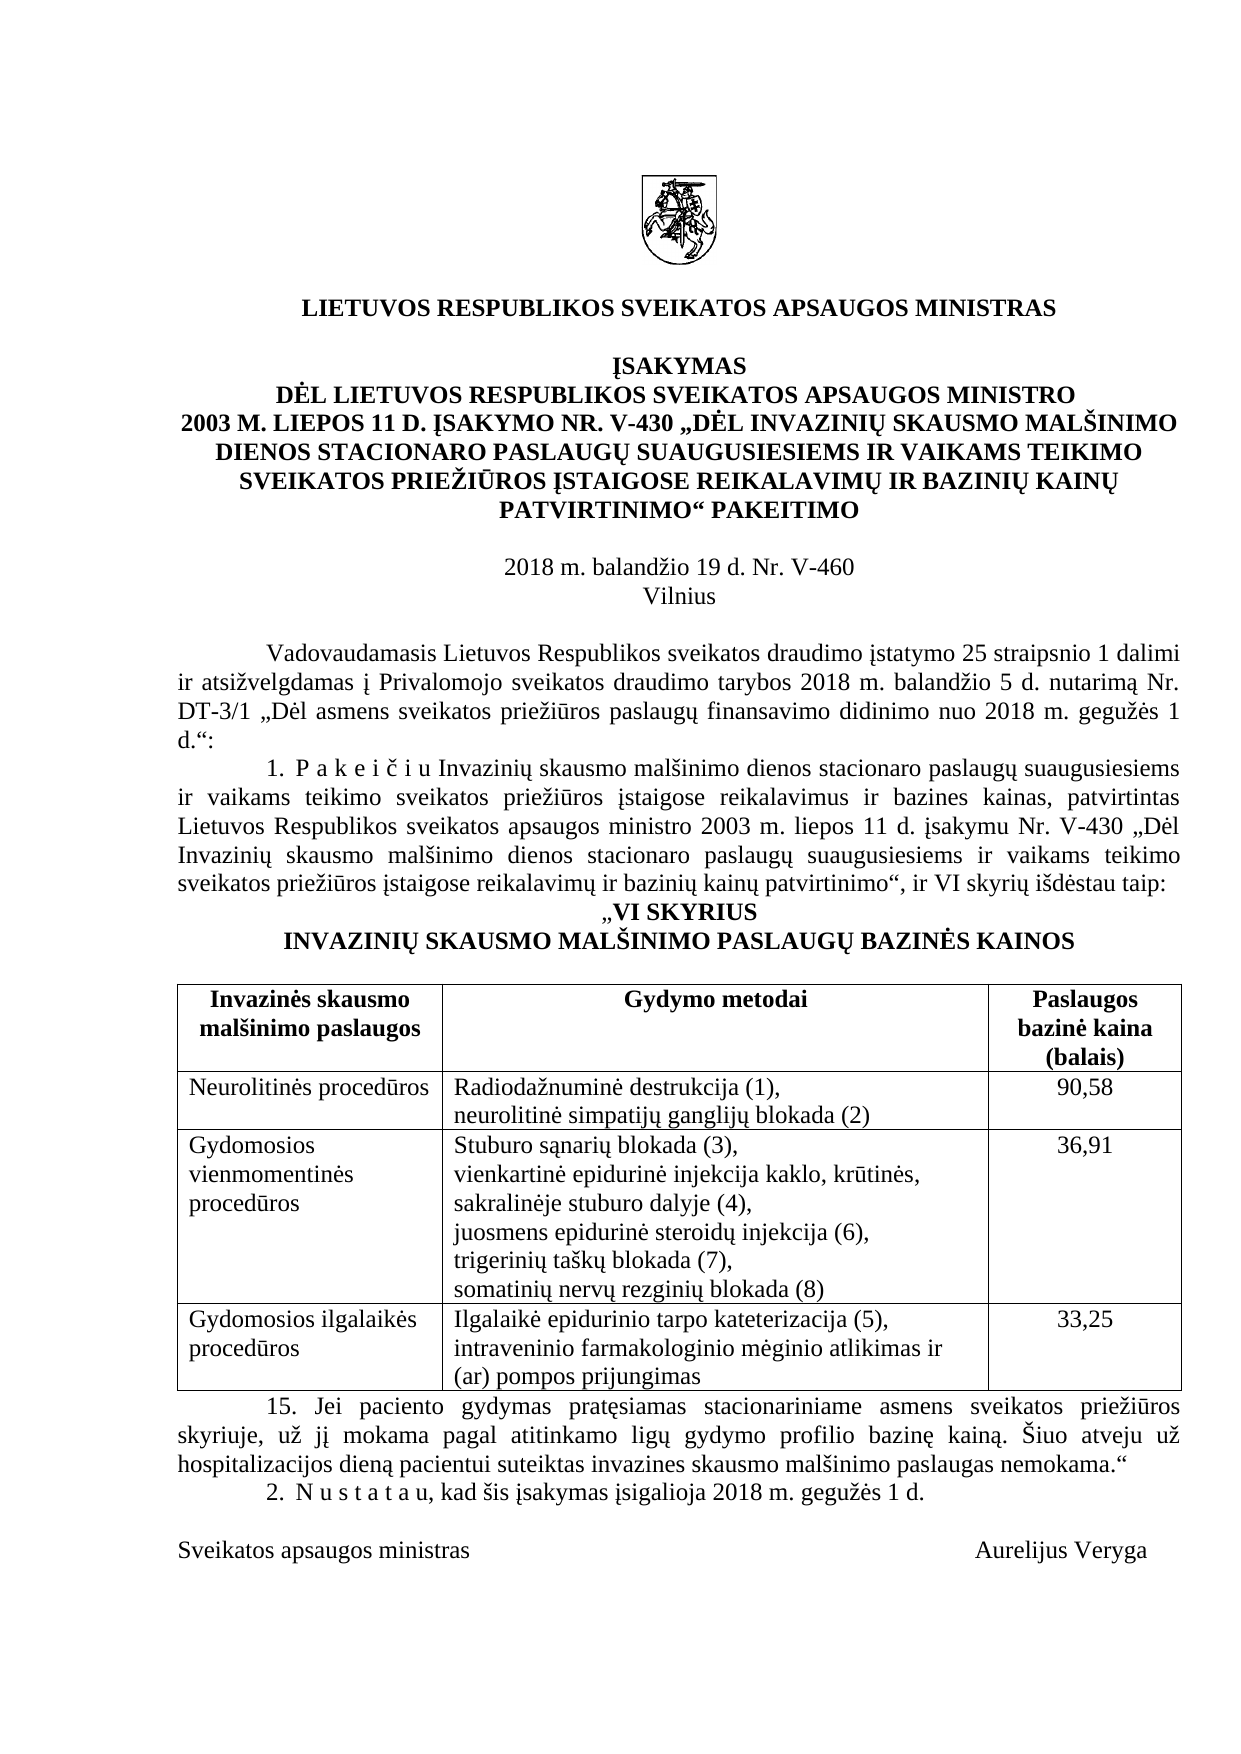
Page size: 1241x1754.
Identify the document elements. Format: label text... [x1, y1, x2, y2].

table_cell Stuburo sąnarių blokada (3), vienkartinė epidurinė injekcija kaklo, krūtinės, sakralinėje stuburo dalyje (4), juosmens epidurinė steroidų injekcija (6), trigerinių taškų blokada (7), somatinių nervų rezginių blokada (8) [443, 1130, 988, 1303]
table_header Invazinės skausmo malšinimo paslaugos [178, 985, 442, 1071]
text 2003 M. LIEPOS 11 D. ĮSAKYMO NR. V-430 „DĖL INVAZINIŲ SKAUSMO MALŠINIMO DIENOS STACIONARO PASLAUGŲ SUAUGUSIESIEMS IR VAIKAMS TEIKIMO SVEIKATOS PRIEŽIŪROS ĮSTAIGOSE REIKALAVIMŲ IR BAZINIŲ KAINŲ PATVIRTINIMO“ PAKEITIMO [177, 408, 1181, 523]
text 15. Jei paciento gydymas pratęsiamas stacionariniame asmens sveikatos priežiūros skyriuje, už jį mokama pagal atitinkamo ligų gydymo profilio bazinę kainą. Šiuo atveju už hospitalizacijos dieną pacientui suteiktas invazines skausmo malšinimo paslaugas nemokama.“ [177, 1391, 1181, 1477]
table_cell Gydomosios ilgalaikės procedūros [178, 1304, 442, 1390]
text Sveikatos apsaugos ministras Aurelijus Veryga [177, 1535, 1181, 1564]
table_cell 36,91 [989, 1130, 1181, 1303]
table_cell Radiodažnuminė destrukcija (1), neurolitinė simpatijų ganglijų blokada (2) [443, 1072, 988, 1129]
text LIETUVOS RESPUBLIKOS SVEIKATOS APSAUGOS MINISTRAS [177, 293, 1181, 322]
text 2. N u s t a t a u, kad šis įsakymas įsigalioja 2018 m. gegužės 1 d. [177, 1477, 1181, 1506]
table_header Paslaugos bazinė kaina (balais) [989, 985, 1181, 1071]
text 1. P a k e i č i u Invazinių skausmo malšinimo dienos stacionaro paslaugų suaugusiesiems ir vaikams teikimo sveikatos priežiūros įstaigose reikalavimus ir bazines kainas, patvirtintas Lietuvos Respublikos sveikatos apsaugos ministro 2003 m. liepos 11 d. įsakymu Nr. V-430 „Dėl Invazinių skausmo malšinimo dienos stacionaro paslaugų suaugusiesiems ir vaikams teikimo sveikatos priežiūros įstaigose reikalavimų ir bazinių kainų patvirtinimo“, ir VI skyrių išdėstau taip: [177, 753, 1181, 897]
table_cell Neurolitinės procedūros [178, 1072, 442, 1129]
text DĖL LIETUVOS RESPUBLIKOS SVEIKATOS APSAUGOS MINISTRO [177, 380, 1181, 408]
table_header Gydymo metodai [443, 985, 988, 1071]
table_cell 90,58 [989, 1072, 1181, 1129]
text ĮSAKYMAS [177, 351, 1181, 380]
table_cell Gydomosios vienmomentinės procedūros [178, 1130, 442, 1303]
text Vadovaudamasis Lietuvos Respublikos sveikatos draudimo įstatymo 25 straipsnio 1 dalimi ir atsižvelgdamas į Privalomojo sveikatos draudimo tarybos 2018 m. balandžio 5 d. nutarimą Nr. DT-3/1 „Dėl asmens sveikatos priežiūros paslaugų finansavimo didinimo nuo 2018 m. gegužės 1 d.“: [177, 638, 1181, 753]
text Vilnius [177, 581, 1181, 610]
text INVAZINIŲ SKAUSMO MALŠINIMO PASLAUGŲ BAZINĖS KAINOS [177, 926, 1181, 955]
text „VI SKYRIUS [177, 897, 1181, 926]
text 2018 m. balandžio 19 d. Nr. V-460 [177, 552, 1181, 581]
table_cell Ilgalaikė epidurinio tarpo kateterizacija (5), intraveninio farmakologinio mėginio atlikimas ir (ar) pompos prijungimas [443, 1304, 988, 1390]
table_cell 33,25 [989, 1304, 1181, 1390]
